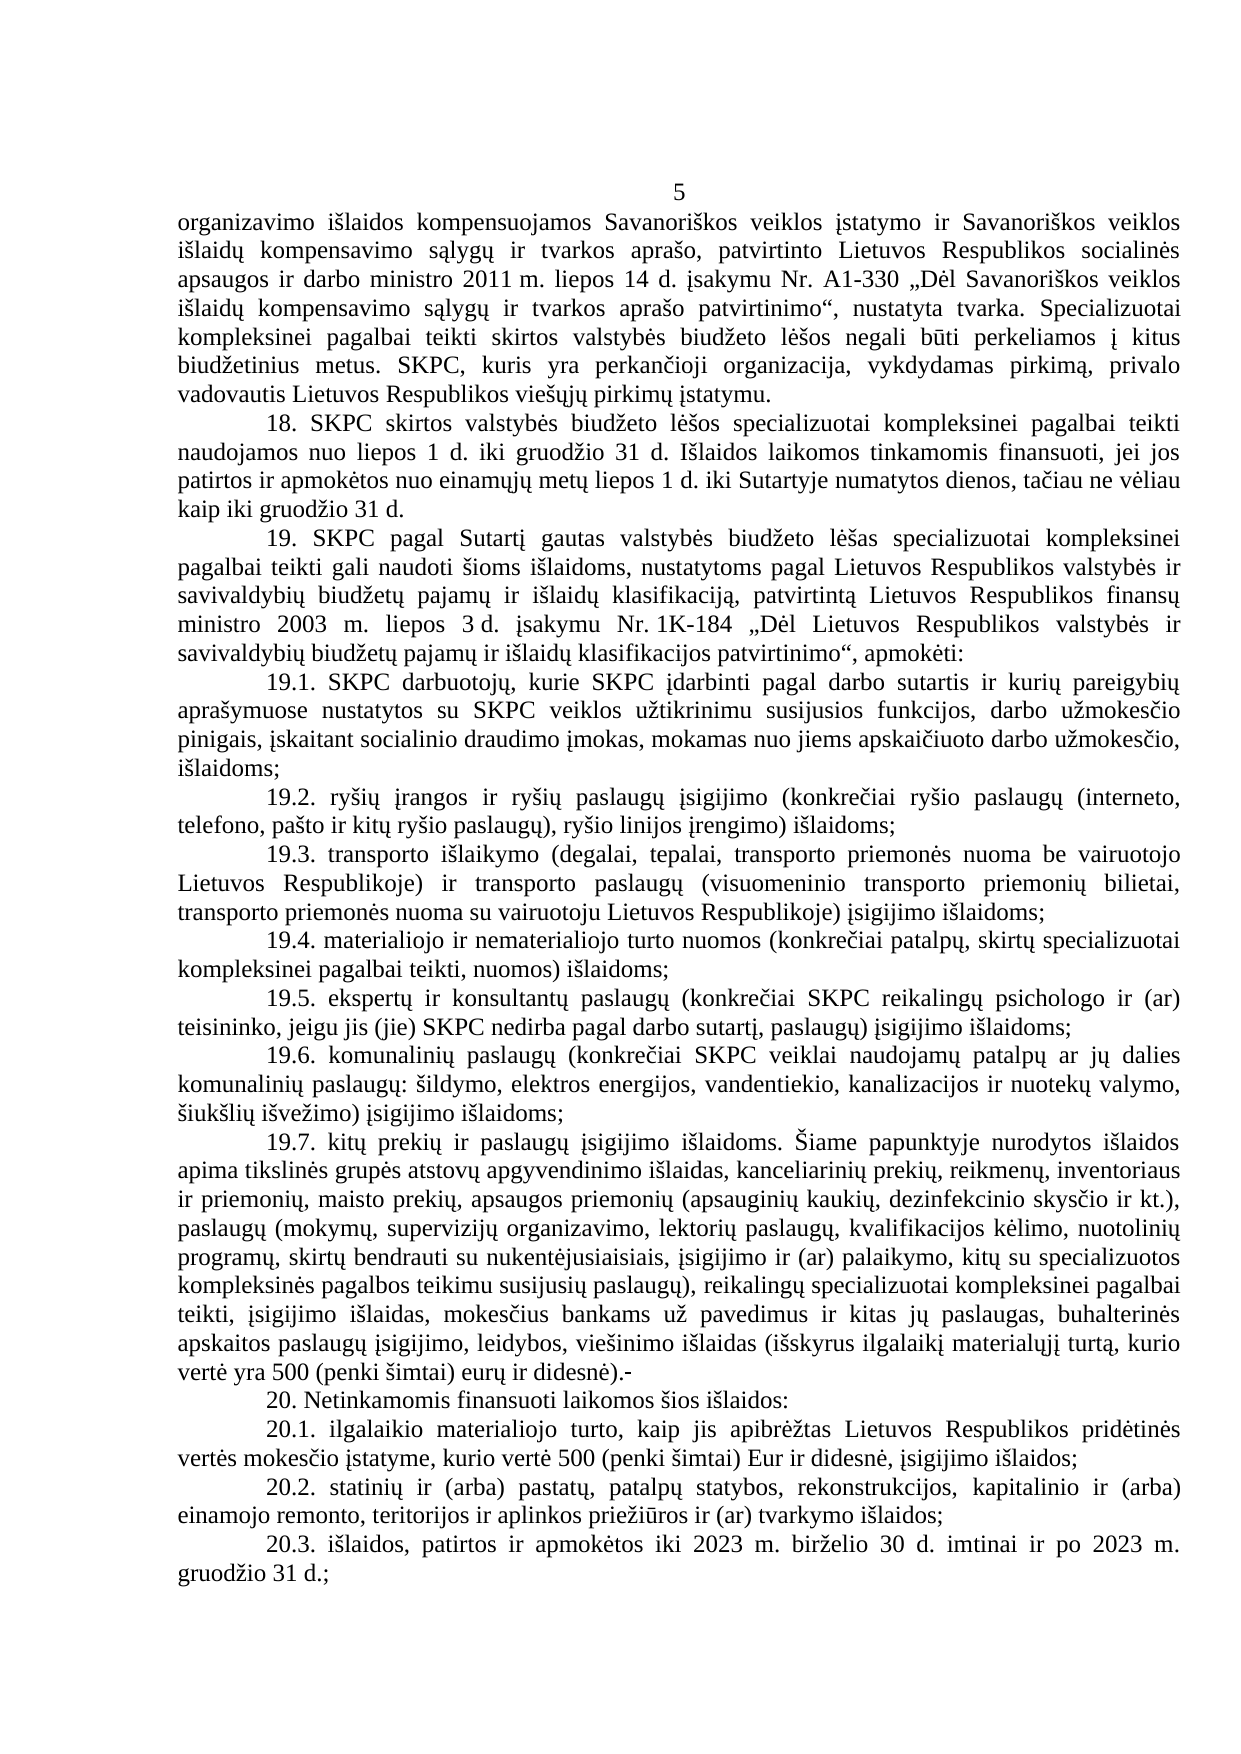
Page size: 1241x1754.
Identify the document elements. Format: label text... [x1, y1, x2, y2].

text 20.3. išlaidos, patirtos ir apmokėtos iki 2023 m. birželio 30 d. imtinai ir po 2023 m. gruodžio 31 d.; [177, 1529, 1181, 1587]
text 19.6. komunalinių paslaugų (konkrečiai SKPC veiklai naudojamų patalpų ar jų dalies komunalinių paslaugų: šildymo, elektros energijos, vandentiekio, kanalizacijos ir nuotekų valymo, šiukšlių išvežimo) įsigijimo išlaidoms; [177, 1040, 1181, 1127]
text 20.2. statinių ir (arba) pastatų, patalpų statybos, rekonstrukcijos, kapitalinio ir (arba) einamojo remonto, teritorijos ir aplinkos priežiūros ir (ar) tvarkymo išlaidos; [177, 1472, 1181, 1529]
text 19.4. materialiojo ir nematerialiojo turto nuomos (konkrečiai patalpų, skirtų specializuotai kompleksinei pagalbai teikti, nuomos) išlaidoms; [177, 925, 1181, 983]
text 19.2. ryšių įrangos ir ryšių paslaugų įsigijimo (konkrečiai ryšio paslaugų (interneto, telefono, pašto ir kitų ryšio paslaugų), ryšio linijos įrengimo) išlaidoms; [177, 782, 1181, 839]
text 18. SKPC skirtos valstybės biudžeto lėšos specializuotai kompleksinei pagalbai teikti naudojamos nuo liepos 1 d. iki gruodžio 31 d. Išlaidos laikomos tinkamomis finansuoti, jei jos patirtos ir apmokėtos nuo einamųjų metų liepos 1 d. iki Sutartyje numatytos dienos, tačiau ne vėliau kaip iki gruodžio 31 d. [177, 408, 1181, 523]
text 20. Netinkamomis finansuoti laikomos šios išlaidos: [177, 1385, 1181, 1414]
text 19.5. ekspertų ir konsultantų paslaugų (konkrečiai SKPC reikalingų psichologo ir (ar) teisininko, jeigu jis (jie) SKPC nedirba pagal darbo sutartį, paslaugų) įsigijimo išlaidoms; [177, 983, 1181, 1040]
text 19.3. transporto išlaikymo (degalai, tepalai, transporto priemonės nuoma be vairuotojo Lietuvos Respublikoje) ir transporto paslaugų (visuomeninio transporto priemonių bilietai, transporto priemonės nuoma su vairuotoju Lietuvos Respublikoje) įsigijimo išlaidoms; [177, 839, 1181, 925]
text 19.1. SKPC darbuotojų, kurie SKPC įdarbinti pagal darbo sutartis ir kurių pareigybių aprašymuose nustatytos su SKPC veiklos užtikrinimu susijusios funkcijos, darbo užmokesčio pinigais, įskaitant socialinio draudimo įmokas, mokamas nuo jiems apskaičiuoto darbo užmokesčio, išlaidoms; [177, 667, 1181, 782]
text organizavimo išlaidos kompensuojamos Savanoriškos veiklos įstatymo ir Savanoriškos veiklos išlaidų kompensavimo sąlygų ir tvarkos aprašo, patvirtinto Lietuvos Respublikos socialinės apsaugos ir darbo ministro 2011 m. liepos 14 d. įsakymu Nr. A1-330 „Dėl Savanoriškos veiklos išlaidų kompensavimo sąlygų ir tvarkos aprašo patvirtinimo“, nustatyta tvarka. Specializuotai kompleksinei pagalbai teikti skirtos valstybės biudžeto lėšos negali būti perkeliamos į kitus biudžetinius metus. SKPC, kuris yra perkančioji organizacija, vykdydamas pirkimą, privalo vadovautis Lietuvos Respublikos viešųjų pirkimų įstatymu. [177, 207, 1181, 408]
text 19.7. kitų prekių ir paslaugų įsigijimo išlaidoms. Šiame papunktyje nurodytos išlaidos apima tikslinės grupės atstovų apgyvendinimo išlaidas, kanceliarinių prekių, reikmenų, inventoriaus ir priemonių, maisto prekių, apsaugos priemonių (apsauginių kaukių, dezinfekcinio skysčio ir kt.), paslaugų (mokymų, supervizijų organizavimo, lektorių paslaugų, kvalifikacijos kėlimo, nuotolinių programų, skirtų bendrauti su nukentėjusiaisiais, įsigijimo ir (ar) palaikymo, kitų su specializuotos kompleksinės pagalbos teikimu susijusių paslaugų), reikalingų specializuotai kompleksinei pagalbai teikti, įsigijimo išlaidas, mokesčius bankams už pavedimus ir kitas jų paslaugas, buhalterinės apskaitos paslaugų įsigijimo, leidybos, viešinimo išlaidas (išskyrus ilgalaikį materialųjį turtą, kurio vertė yra 500 (penki šimtai) eurų ir didesnė). [177, 1127, 1181, 1385]
text 20.1. ilgalaikio materialiojo turto, kaip jis apibrėžtas Lietuvos Respublikos pridėtinės vertės mokesčio įstatyme, kurio vertė 500 (penki šimtai) Eur ir didesnė, įsigijimo išlaidos; [177, 1414, 1181, 1472]
text 19. SKPC pagal Sutartį gautas valstybės biudžeto lėšas specializuotai kompleksinei pagalbai teikti gali naudoti šioms išlaidoms, nustatytoms pagal Lietuvos Respublikos valstybės ir savivaldybių biudžetų pajamų ir išlaidų klasifikaciją, patvirtintą Lietuvos Respublikos finansų ministro 2003 m. liepos 3 d. įsakymu Nr. 1K-184 „Dėl Lietuvos Respublikos valstybės ir savivaldybių biudžetų pajamų ir išlaidų klasifikacijos patvirtinimo“, apmokėti: [177, 523, 1181, 667]
